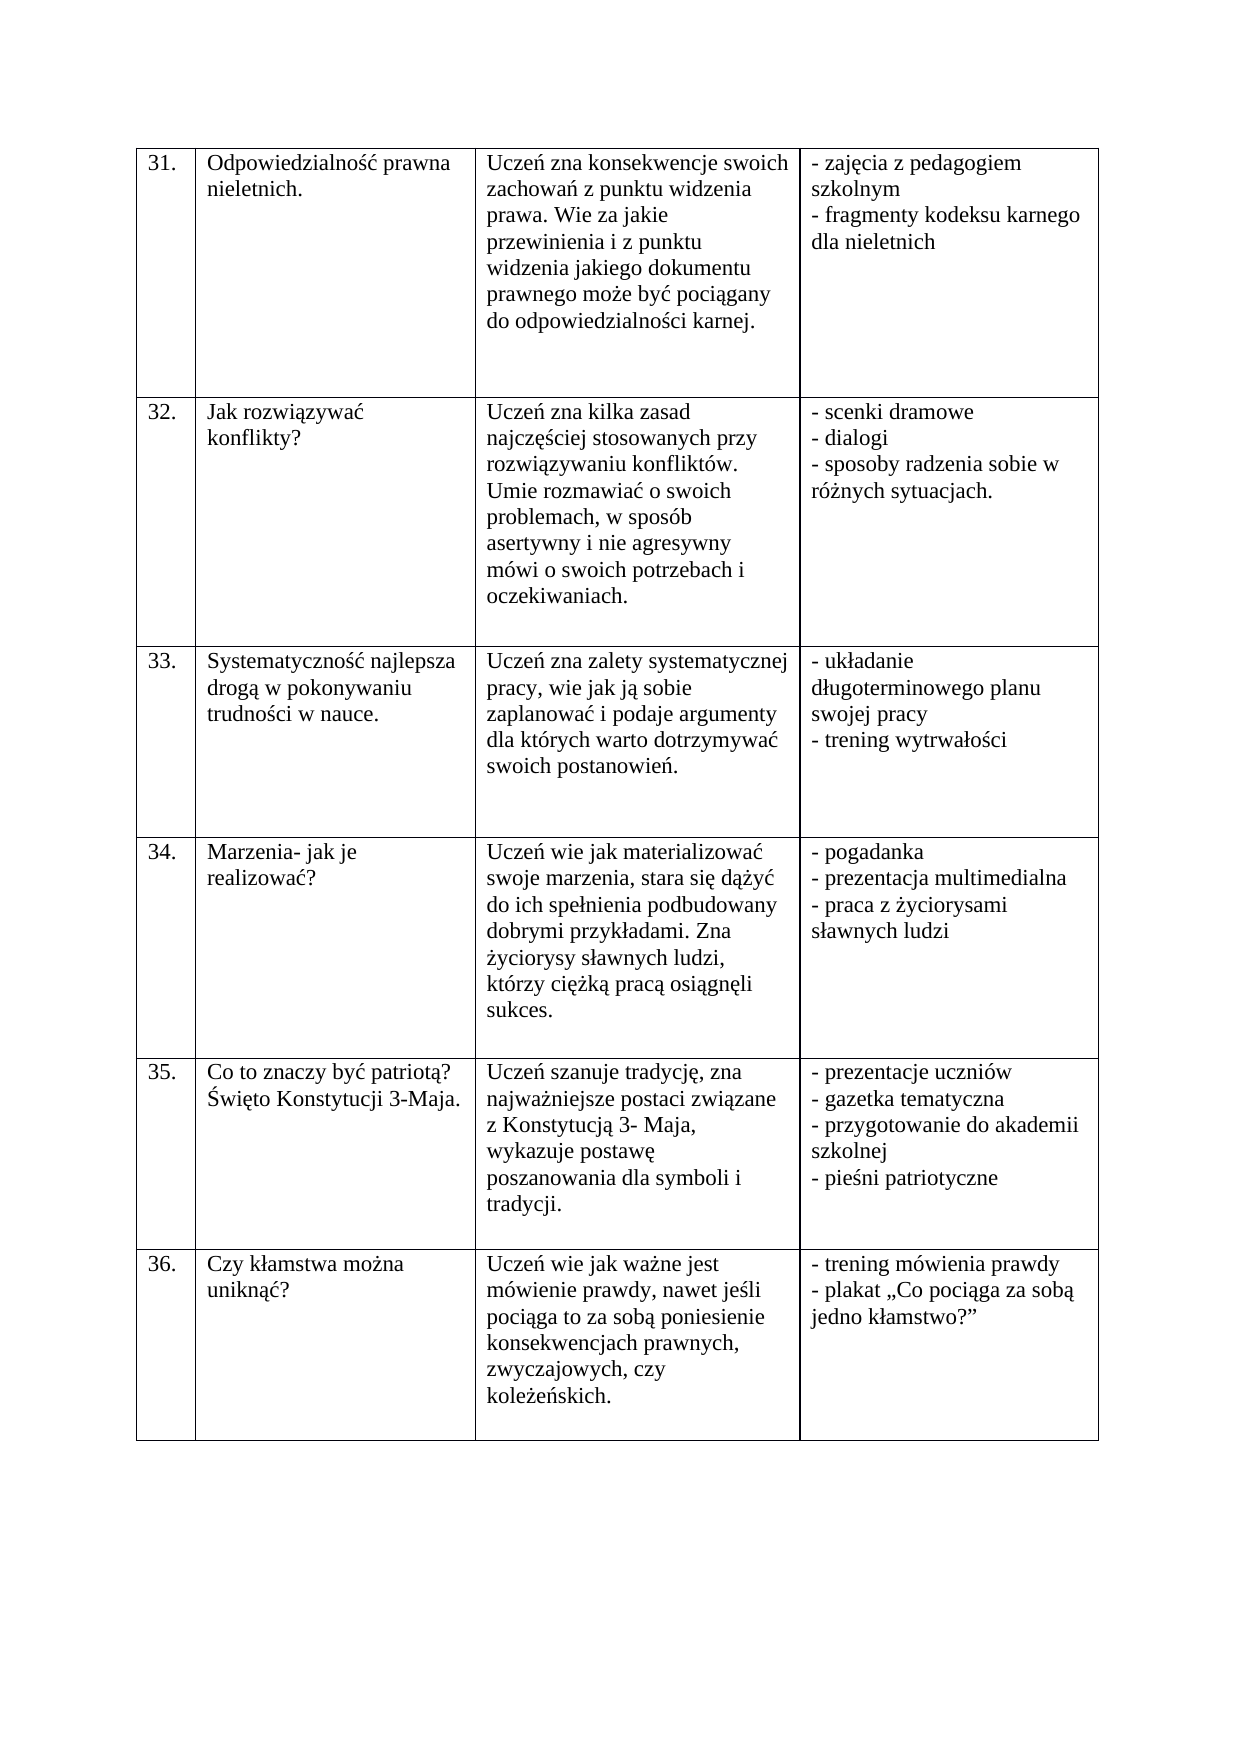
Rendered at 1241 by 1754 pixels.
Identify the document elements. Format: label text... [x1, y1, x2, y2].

table_cell Uczeń zna kilka zasad najczęściej stosowanych przy rozwiązywaniu konfliktów. Umie rozmawiać o swoich problemach, w sposób asertywny i nie agresywny mówi o swoich potrzebach i oczekiwaniach. [476, 398, 799, 646]
table_cell - zajęcia z pedagogiem szkolnym - fragmenty kodeksu karnego dla nieletnich [801, 149, 1098, 397]
table_cell Uczeń wie jak materializować swoje marzenia, stara się dążyć do ich spełnienia podbudowany dobrymi przykładami. Zna życiorysy sławnych ludzi, którzy ciężką pracą osiągnęli sukces. [476, 838, 799, 1057]
table_cell Uczeń szanuje tradycję, zna najważniejsze postaci związane z Konstytucją 3- Maja, wykazuje postawę poszanowania dla symboli i tradycji. [476, 1059, 799, 1249]
table_cell - pogadanka - prezentacja multimedialna - praca z życiorysami sławnych ludzi [801, 838, 1098, 1057]
table_cell Systematyczność najlepsza drogą w pokonywaniu trudności w nauce. [196, 647, 475, 837]
table_cell Uczeń zna zalety systematycznej pracy, wie jak ją sobie zaplanować i podaje argumenty dla których warto dotrzymywać swoich postanowień. [476, 647, 799, 837]
table_cell 35. [137, 1059, 195, 1249]
table_cell Jak rozwiązywać konflikty? [196, 398, 475, 646]
table_cell - trening mówienia prawdy - plakat „Co pociąga za sobą jedno kłamstwo?” [801, 1250, 1098, 1440]
table_cell Odpowiedzialność prawna nieletnich. [196, 149, 475, 397]
table_cell Czy kłamstwa można uniknąć? [196, 1250, 475, 1440]
table_cell 36. [137, 1250, 195, 1440]
table_cell 32. [137, 398, 195, 646]
table_cell Co to znaczy być patriotą? Święto Konstytucji 3-Maja. [196, 1059, 475, 1249]
table_cell - prezentacje uczniów - gazetka tematyczna - przygotowanie do akademii szkolnej - pieśni patriotyczne [801, 1059, 1098, 1249]
table_cell Uczeń wie jak ważne jest mówienie prawdy, nawet jeśli pociąga to za sobą poniesienie konsekwencjach prawnych, zwyczajowych, czy koleżeńskich. [476, 1250, 799, 1440]
table_cell 33. [137, 647, 195, 837]
table_cell 34. [137, 838, 195, 1057]
table_cell 31. [137, 149, 195, 397]
table_cell - układanie długoterminowego planu swojej pracy - trening wytrwałości [801, 647, 1098, 837]
table_cell - scenki dramowe - dialogi - sposoby radzenia sobie w różnych sytuacjach. [801, 398, 1098, 646]
table_cell Marzenia- jak je realizować? [196, 838, 475, 1057]
table_cell Uczeń zna konsekwencje swoich zachowań z punktu widzenia prawa. Wie za jakie przewinienia i z punktu widzenia jakiego dokumentu prawnego może być pociągany do odpowiedzialności karnej. [476, 149, 799, 397]
